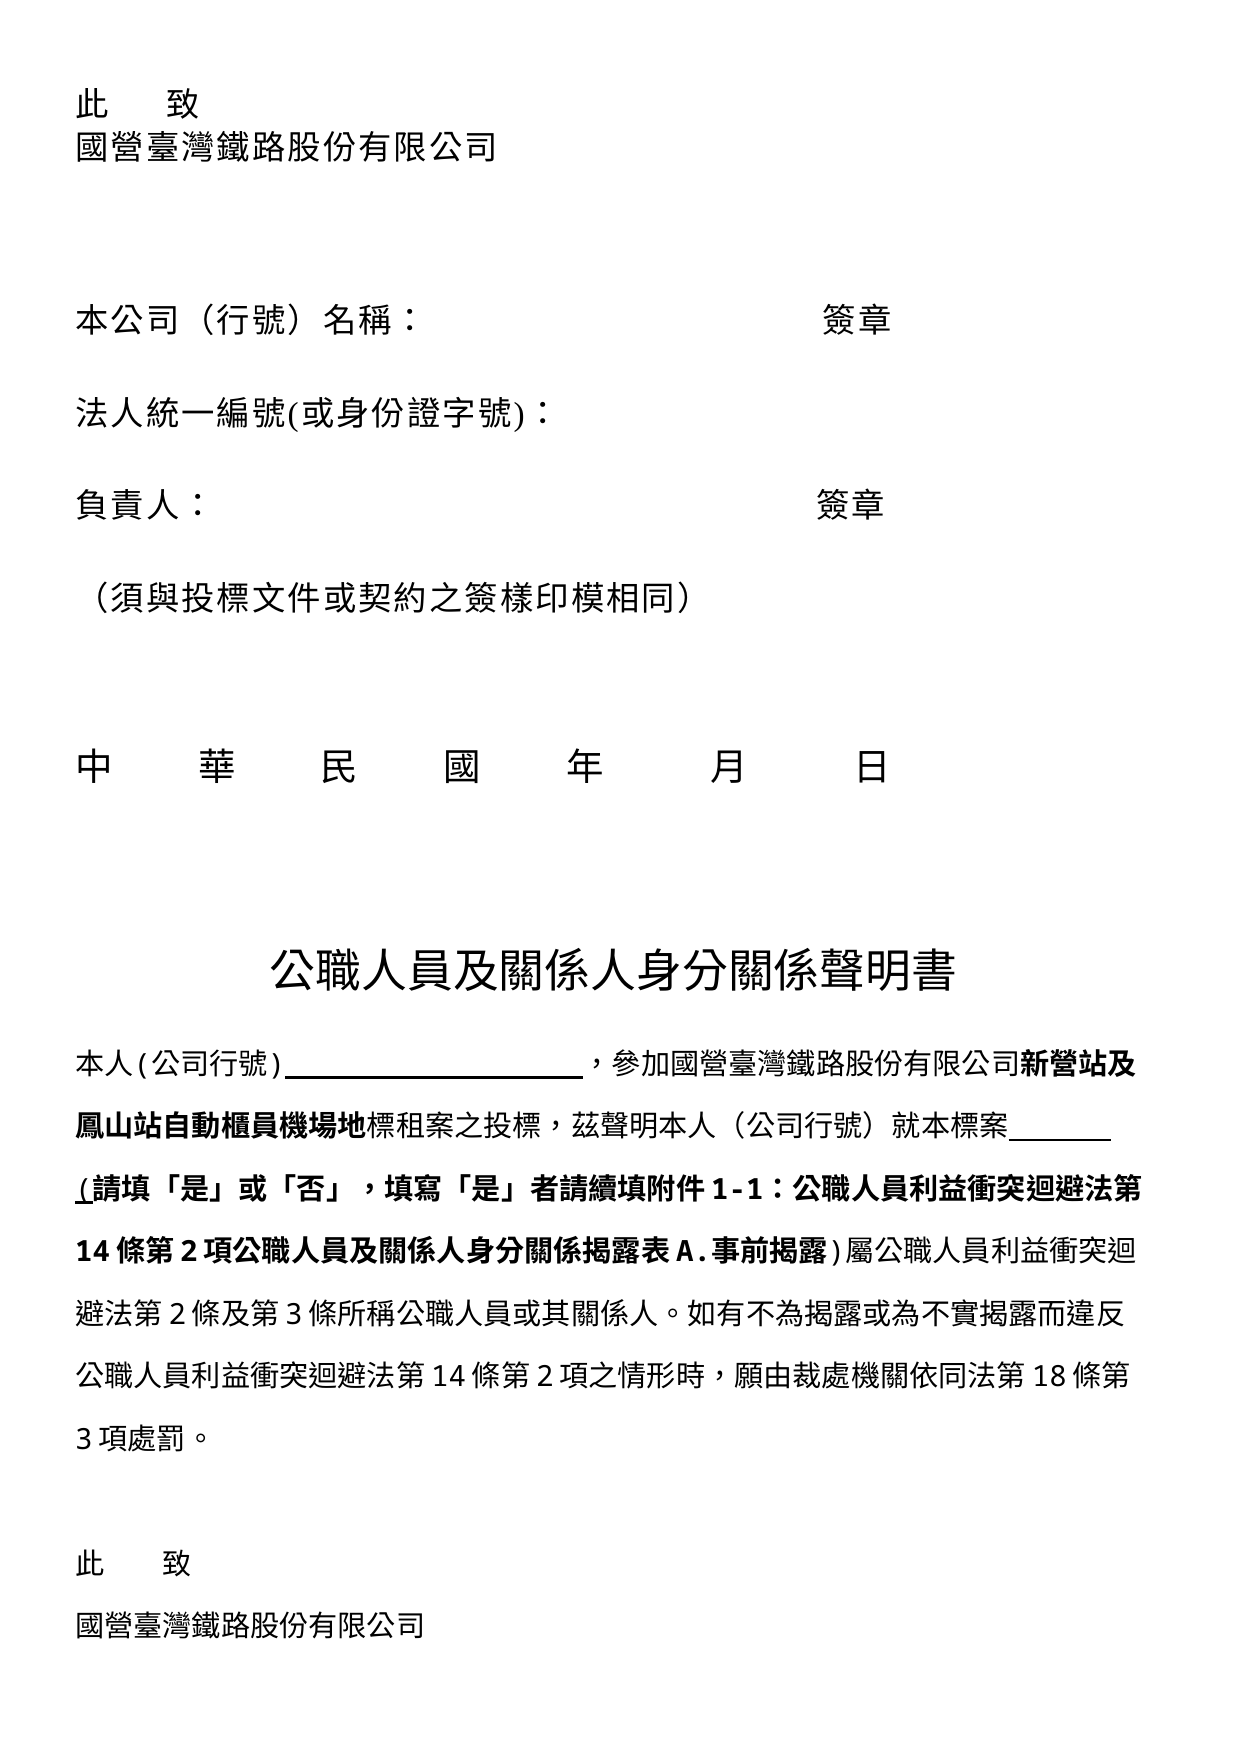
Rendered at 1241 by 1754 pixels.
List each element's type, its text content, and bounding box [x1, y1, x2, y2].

text 公職人員及關係人身分關係聲明書 [75, 895, 1152, 1020]
text 國營臺灣鐵路股份有限公司 [75, 123, 1099, 169]
text 本人(公司行號) ，參加國營臺灣鐵路股份有限公司新營站及鳳山站自動櫃員機場地標租案之投標，茲聲明本人（公司行號）就本標案 (請填「是」或「否」，填寫「是」者請續填附件1-1：公職人員利益衝突迴避法第14條第2項公職人員及關係人身分關係揭露表A.事前揭露)屬公職人員利益衝突迴避法第2條及第3條所稱公職人員或其關係人。如有不為揭露或為不實揭露而違反公職人員利益衝突迴避法第14條第2項之情形時，願由裁處機關依同法第18條第3項處罰。 [75, 1020, 1152, 1457]
text 本公司（行號）名稱： 簽章 [75, 276, 1027, 339]
text 中 華 民 國 年 月 日 [75, 724, 1152, 791]
text 國營臺灣鐵路股份有限公司 [75, 1582, 1152, 1645]
text 此 致 [75, 61, 1027, 123]
text 此 致 [75, 1520, 1152, 1582]
text 法人統一編號(或身份證字號)： [75, 369, 1027, 431]
text 負責人： 簽章 [75, 461, 1027, 524]
text （須與投標文件或契約之簽樣印模相同） [75, 554, 1027, 616]
